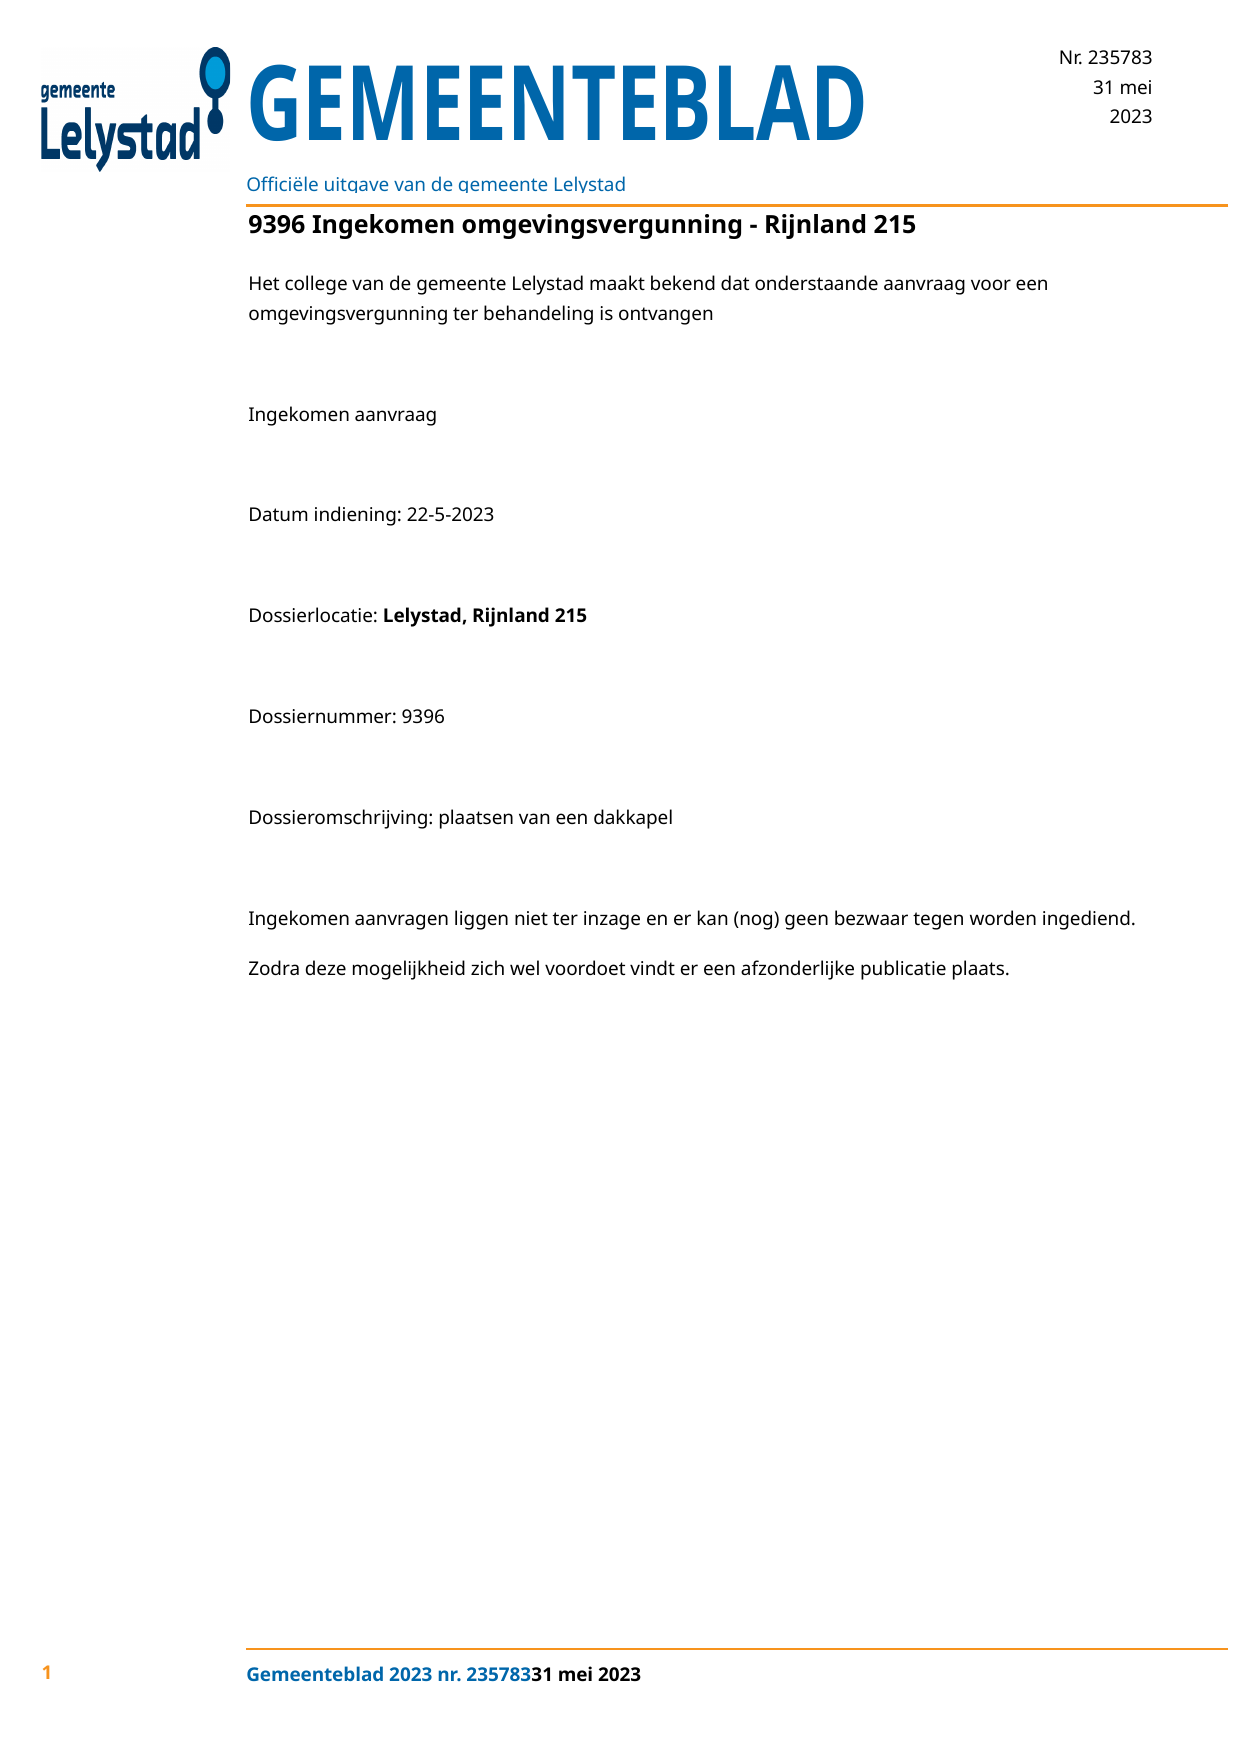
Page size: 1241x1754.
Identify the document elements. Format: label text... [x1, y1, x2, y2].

text Dossiernummer: 9396 [248, 703, 1152, 729]
text Dossieromschrijving: plaatsen van een dakkapel [248, 804, 1152, 830]
text Het college van de gemeente Lelystad maakt bekend dat onderstaande aanvraag voor een omgevingsvergunning ter behandeling is ontvangen [248, 270, 1152, 326]
picture [41, 47, 231, 172]
text Ingekomen aanvraag [248, 401, 1152, 426]
text Datum indiening: 22-5-2023 [248, 502, 1152, 527]
text Zodra deze mogelijkheid zich wel voordoet vindt er een afzonderlijke publicatie plaats. [248, 955, 1152, 981]
text Ingekomen aanvragen liggen niet ter inzage en er kan (nog) geen bezwaar tegen worden ingediend. [248, 905, 1152, 931]
text Dossierlocatie: Lelystad, Rijnland 215 [248, 602, 1152, 628]
text 9396 Ingekomen omgevingsvergunning - Rijnland 215 [248, 207, 1152, 241]
